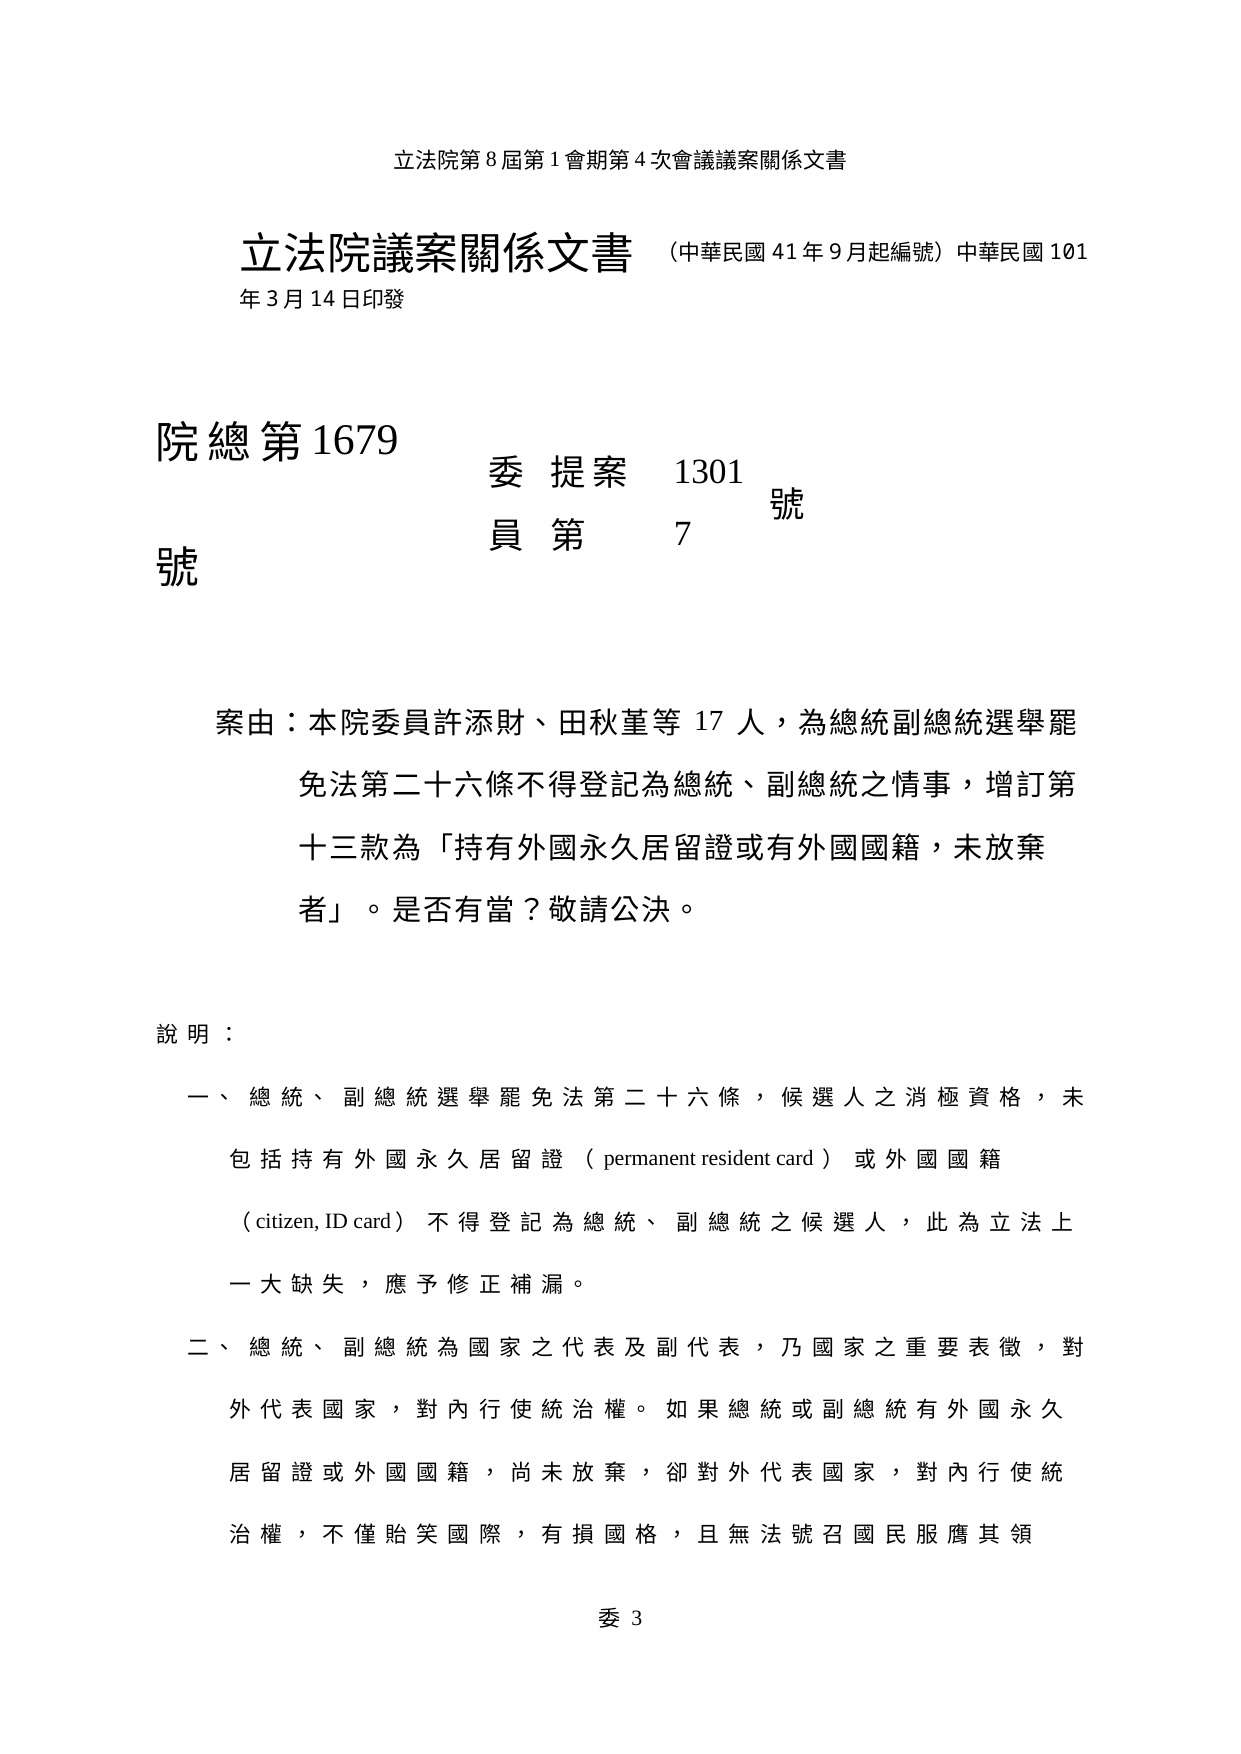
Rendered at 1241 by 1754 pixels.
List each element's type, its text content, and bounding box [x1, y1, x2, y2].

table_header [804, 377, 819, 627]
table_header 13017 [651, 377, 763, 627]
table_header 院總第1679號 [151, 377, 431, 627]
text 二、總統、副總統為國家之代表及副代表，乃國家之重要表徵，對外代表國家，對內行使統治權。如果總統或副總統有外國永久居留證或外國國籍，尚未放棄，卻對外代表國家，對內行使統治權，不僅貽笑國際，有損國格，且無法號召國民服膺其領 [173, 1314, 1089, 1564]
text 一、總統、副總統選舉罷免法第二十六條，候選人之消極資格，未包括持有外國永久居留證（permanent resident card）或外國國籍（citizen, ID card）不得登記為總統、副總統之候選人，此為立法上一大缺失，應予修正補漏。 [173, 1064, 1089, 1314]
text 立法院議案關係文書 （中華民國41年9月起編號）中華民國101年3月14日印發 [239, 219, 1089, 314]
table_header 號 [763, 377, 799, 627]
table_header 提案第 [545, 377, 651, 627]
table_header [800, 377, 804, 627]
text 案由：本院委員許添財、田秋堇等17人，為總統副總統選舉罷免法第二十六條不得登記為總統、副總統之情事，增訂第十三款為「持有外國永久居留證或有外國國籍，未放棄者」。是否有當？敬請公決。 [206, 689, 1089, 939]
table_header 委員 [431, 377, 545, 627]
text 說明： [151, 1002, 1089, 1064]
